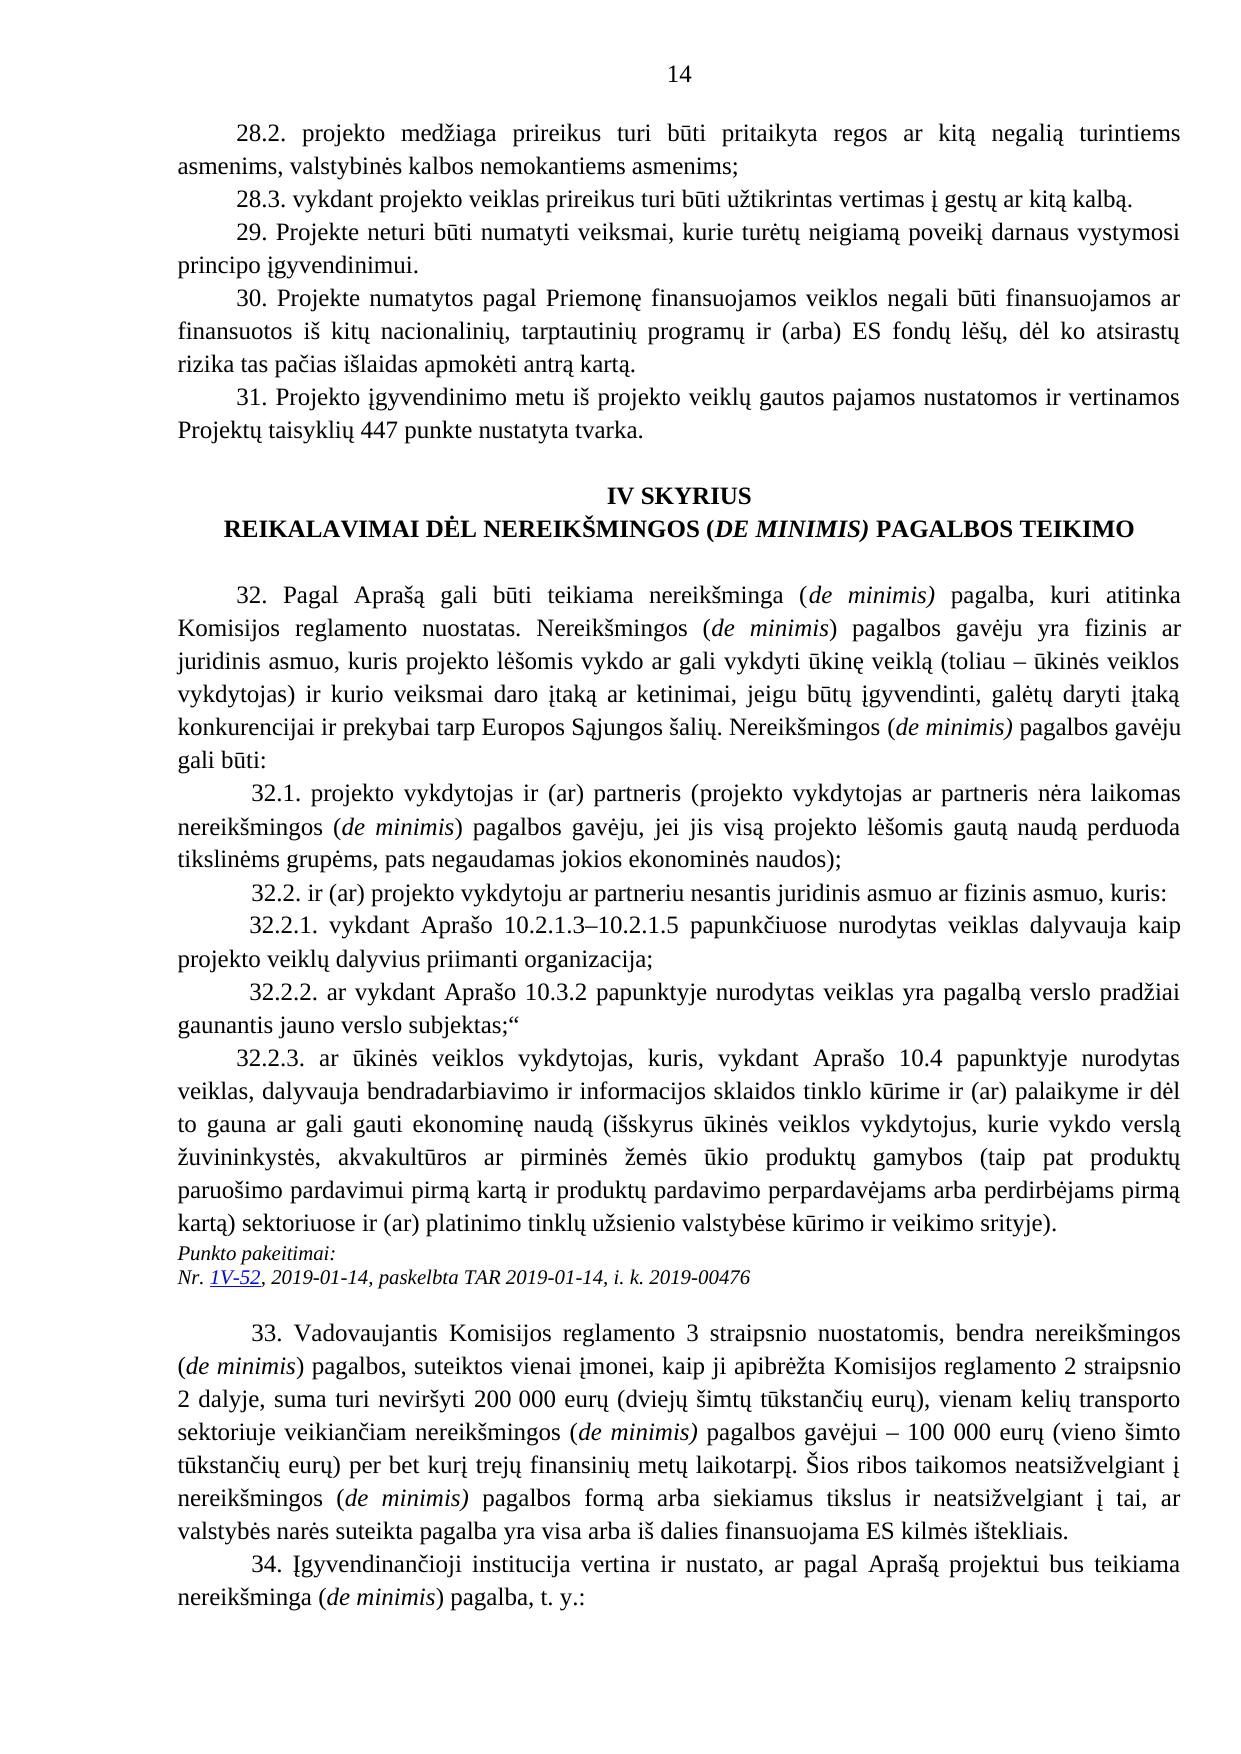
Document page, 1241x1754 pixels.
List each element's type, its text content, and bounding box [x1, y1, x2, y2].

text 32.2.3. ar ūkinės veiklos vykdytojas, kuris, vykdant Aprašo 10.4 papunktyje nurodytas veiklas, dalyvauja bendradarbiavimo ir informacijos sklaidos tinklo kūrime ir (ar) palaikyme ir dėl to gauna ar gali gauti ekonominę naudą (išskyrus ūkinės veiklos vykdytojus, kurie vykdo verslą žuvininkystės, akvakultūros ar pirminės žemės ūkio produktų gamybos (taip pat produktų paruošimo pardavimui pirmą kartą ir produktų pardavimo perpardavėjams arba perdirbėjams pirmą kartą) sektoriuose ir (ar) platinimo tinklų užsienio valstybėse kūrimo ir veikimo srityje). [177, 1043, 1181, 1237]
text 32.1. projekto vykdytojas ir (ar) partneris (projekto vykdytojas ar partneris nėra laikomas nereikšmingos (de minimis) pagalbos gavėju, jei jis visą projekto lėšomis gautą naudą perduoda tikslinėms grupėms, pats negaudamas jokios ekonominės naudos); [177, 778, 1181, 873]
text 34. Įgyvendinančioji institucija vertina ir nustato, ar pagal Aprašą projektui bus teikiama nereikšminga (de minimis) pagalba, t. y.: [177, 1549, 1181, 1611]
text 29. Projekte neturi būti numatyti veiksmai, kurie turėtų neigiamą poveikį darnaus vystymosi principo įgyvendinimui. [177, 217, 1181, 279]
text 33. Vadovaujantis Komisijos reglamento 3 straipsnio nuostatomis, bendra nereikšmingos (de minimis) pagalbos, suteiktos vienai įmonei, kaip ji apibrėžta Komisijos reglamento 2 straipsnio 2 dalyje, suma turi neviršyti 200 000 eurų (dviejų šimtų tūkstančių eurų), vienam kelių transporto sektoriuje veikiančiam nereikšmingos (de minimis) pagalbos gavėjui – 100 000 eurų (vieno šimto tūkstančių eurų) per bet kurį trejų finansinių metų laikotarpį. Šios ribos taikomos neatsižvelgiant į nereikšmingos (de minimis) pagalbos formą arba siekiamus tikslus ir neatsižvelgiant į tai, ar valstybės narės suteikta pagalba yra visa arba iš dalies finansuojama ES kilmės ištekliais. [177, 1318, 1181, 1544]
text 31. Projekto įgyvendinimo metu iš projekto veiklų gautos pajamos nustatomos ir vertinamos Projektų taisyklių 447 punkte nustatyta tvarka. [177, 382, 1181, 444]
text Nr. 1V-52, 2019-01-14, paskelbta TAR 2019-01-14, i. k. 2019-00476 [177, 1265, 1181, 1289]
text 32. Pagal Aprašą gali būti teikiama nereikšminga (de minimis) pagalba, kuri atitinka Komisijos reglamento nuostatas. Nereikšmingos (de minimis) pagalbos gavėju yra fizinis ar juridinis asmuo, kuris projekto lėšomis vykdo ar gali vykdyti ūkinę veiklą (toliau – ūkinės veiklos vykdytojas) ir kurio veiksmai daro įtaką ar ketinimai, jeigu būtų įgyvendinti, galėtų daryti įtaką konkurencijai ir prekybai tarp Europos Sąjungos šalių. Nereikšmingos (de minimis) pagalbos gavėju gali būti: [177, 580, 1181, 774]
text 32.2.1. vykdant Aprašo 10.2.1.3–10.2.1.5 papunkčiuose nurodytas veiklas dalyvauja kaip projekto veiklų dalyvius priimanti organizacija; [177, 911, 1181, 972]
text 28.3. vykdant projekto veiklas prireikus turi būti užtikrintas vertimas į gestų ar kitą kalbą. [177, 184, 1181, 213]
text Punkto pakeitimai: [177, 1241, 1181, 1265]
text REIKALAVIMAI DĖL NEREIKŠMINGOS (DE MINIMIS) PAGALBOS TEIKIMO [177, 514, 1181, 543]
text 32.2. ir (ar) projekto vykdytoju ar partneriu nesantis juridinis asmuo ar fizinis asmuo, kuris: [177, 878, 1181, 906]
text 28.2. projekto medžiaga prireikus turi būti pritaikyta regos ar kitą negalią turintiems asmenims, valstybinės kalbos nemokantiems asmenims; [177, 118, 1181, 180]
text IV SKYRIUS [177, 481, 1181, 510]
text 30. Projekte numatytos pagal Priemonę finansuojamos veiklos negali būti finansuojamos ar finansuotos iš kitų nacionalinių, tarptautinių programų ir (arba) ES fondų lėšų, dėl ko atsirastų rizika tas pačias išlaidas apmokėti antrą kartą. [177, 283, 1181, 378]
text 32.2.2. ar vykdant Aprašo 10.3.2 papunktyje nurodytas veiklas yra pagalbą verslo pradžiai gaunantis jauno verslo subjektas;“ [177, 977, 1181, 1038]
